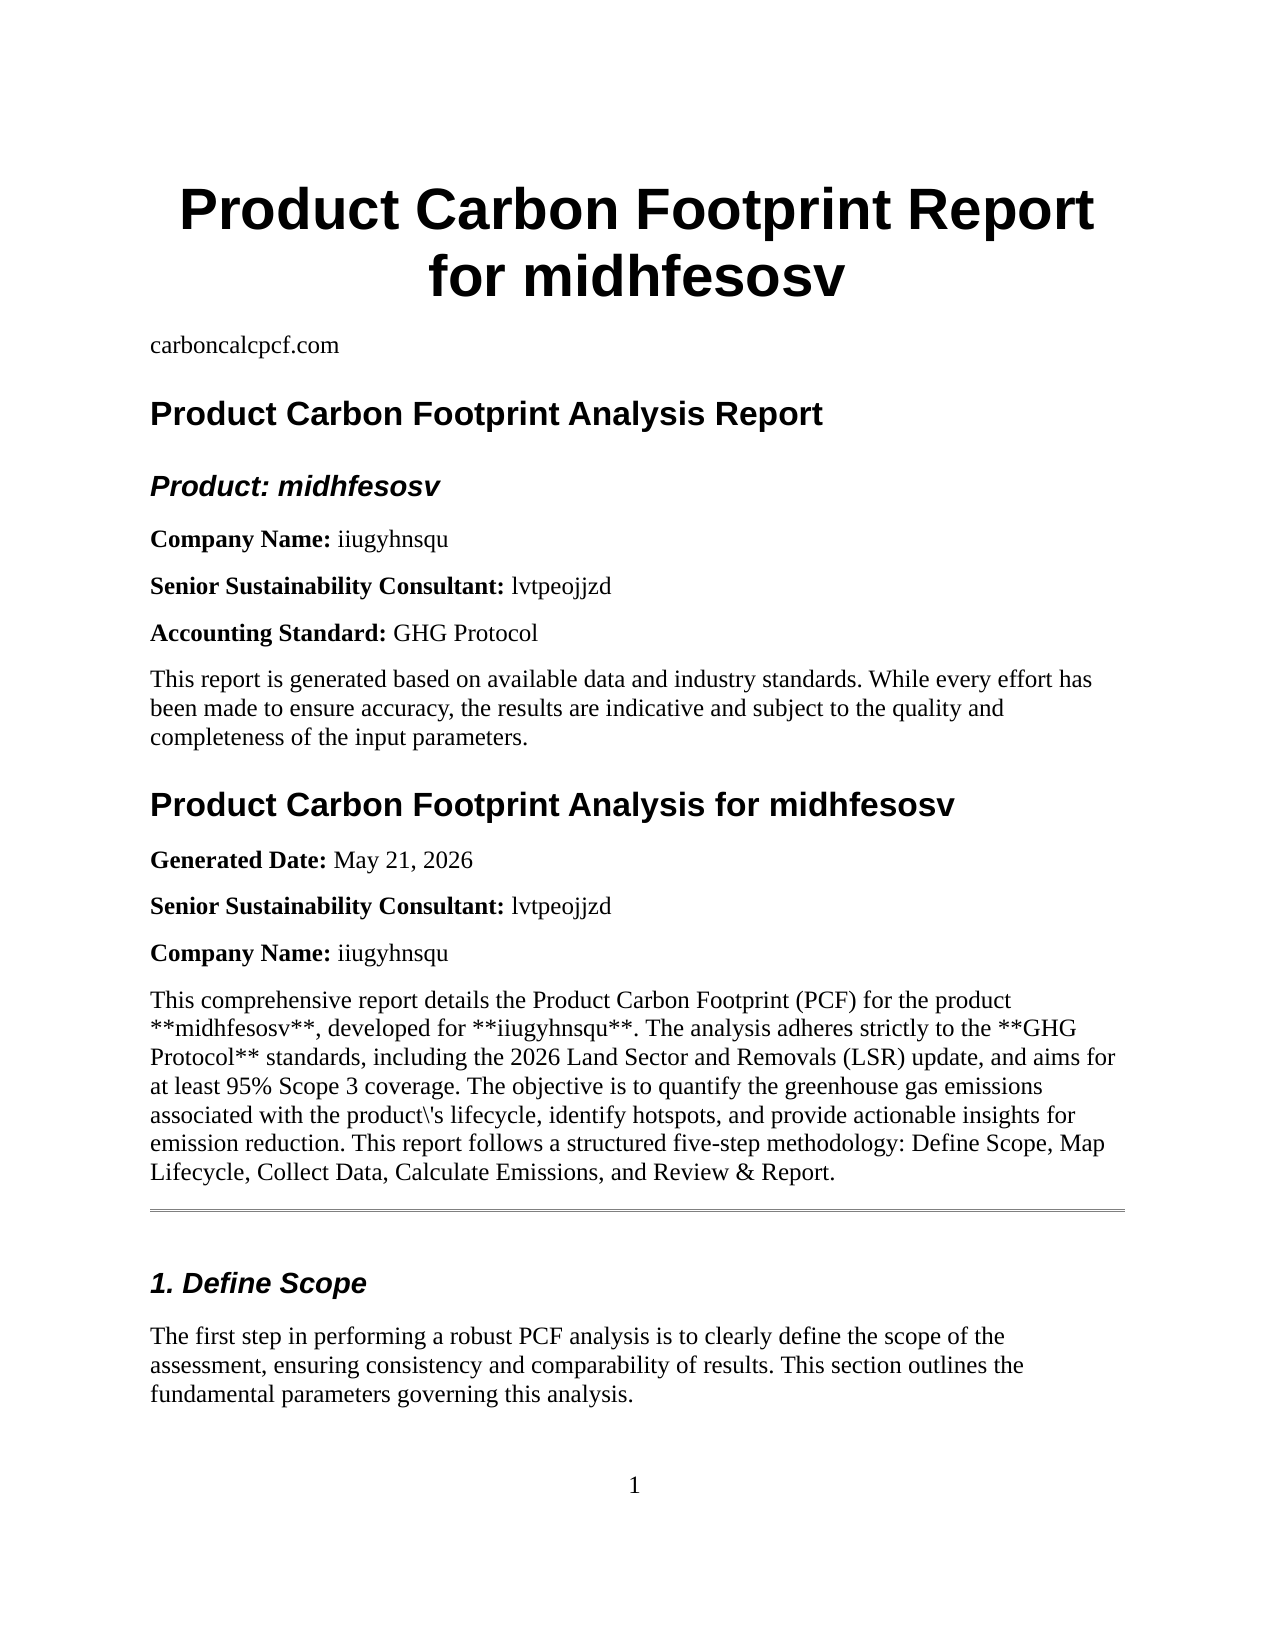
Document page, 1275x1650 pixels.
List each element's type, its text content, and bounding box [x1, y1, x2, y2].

text Generated Date: May 21, 2026 [150, 845, 1125, 873]
subtitle Product: midhfesosv [150, 469, 1125, 503]
subtitle 1. Define Scope [150, 1266, 1125, 1300]
text Senior Sustainability Consultant: lvtpeojjzd [150, 891, 1125, 920]
text Senior Sustainability Consultant: lvtpeojjzd [150, 571, 1125, 600]
text carboncalcpcf.com [150, 331, 1125, 359]
text The first step in performing a robust PCF analysis is to clearly define the scope of the assessment, ensuring consistency and comparability of results. This section outlines the fundamental parameters governing this analysis. [150, 1321, 1125, 1407]
text This report is generated based on available data and industry standards. While every effort has been made to ensure accuracy, the results are indicative and subject to the quality and completeness of the input parameters. [150, 664, 1125, 751]
text Company Name: iiugyhnsqu [150, 524, 1125, 553]
subtitle Product Carbon Footprint Analysis for midhfesosv [150, 785, 1125, 823]
subtitle Product Carbon Footprint Analysis Report [150, 393, 1125, 432]
text Accounting Standard: GHG Protocol [150, 618, 1125, 647]
text Company Name: iiugyhnsqu [150, 938, 1125, 967]
text This comprehensive report details the Product Carbon Footprint (PCF) for the product **midhfesosv**, developed for **iiugyhnsqu**. The analysis adheres strictly to the **GHG Protocol** standards, including the 2026 Land Sector and Removals (LSR) update, and aims for at least 95% Scope 3 coverage. The objective is to quantify the greenhouse gas emissions associated with the product\'s lifecycle, identify hotspots, and provide actionable insights for emission reduction. This report follows a structured five-step methodology: Define Scope, Map Lifecycle, Collect Data, Calculate Emissions, and Review & Report. [150, 985, 1125, 1186]
title Product Carbon Footprint Report for midhfesosv [150, 175, 1125, 309]
